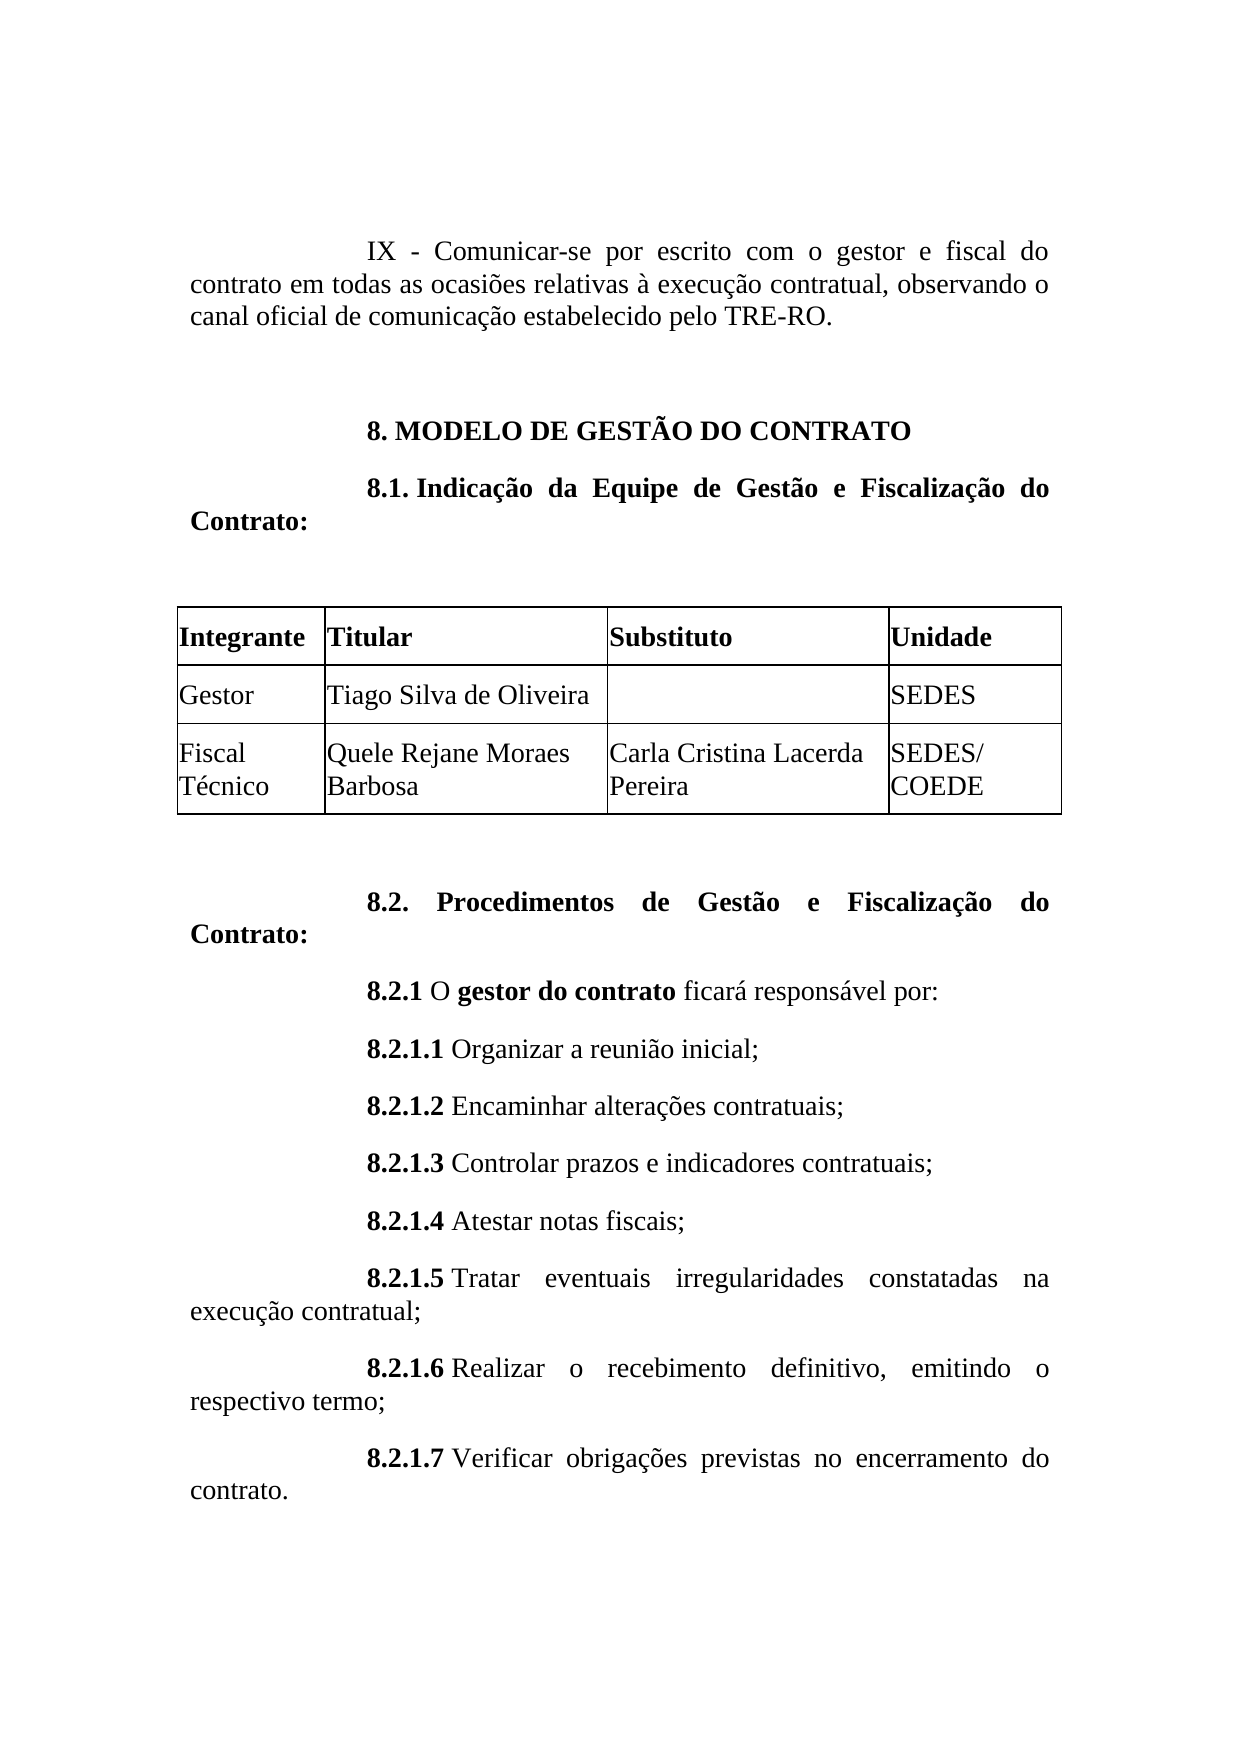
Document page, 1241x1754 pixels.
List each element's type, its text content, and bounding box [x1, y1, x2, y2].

table_cell Quele Rejane Moraes Barbosa [326, 724, 607, 813]
table_cell SEDES/COEDE [890, 724, 1061, 813]
table_cell Tiago Silva de Oliveira [326, 666, 607, 722]
table_cell SEDES [890, 666, 1061, 722]
table_cell [608, 666, 888, 722]
table_header Titular [326, 608, 607, 664]
text 8.2.1.6 Realizar o recebimento definitivo, emitindo o respectivo termo; [190, 1351, 1051, 1416]
table_cell Gestor [178, 666, 324, 722]
text 8.2. Procedimentos de Gestão e Fiscalização do Contrato: [190, 884, 1051, 949]
text 8.2.1.3 Controlar prazos e indicadores contratuais; [190, 1147, 1051, 1179]
text 8.2.1.7 Verificar obrigações previstas no encerramento do contrato. [190, 1441, 1051, 1506]
text 8.2.1.2 Encaminhar alterações contratuais; [190, 1089, 1051, 1122]
text 8.1. Indicação da Equipe de Gestão e Fiscalização do Contrato: [190, 471, 1051, 536]
text IX - Comunicar-se por escrito com o gestor e fiscal do contrato em todas as ocasiões relativas à execução contratual, observando o canal oficial de comunicação estabelecido pelo TRE-RO. [190, 234, 1051, 332]
table_header Unidade [890, 608, 1061, 664]
text 8.2.1.5 Tratar eventuais irregularidades constatadas na execução contratual; [190, 1261, 1051, 1326]
table_cell Fiscal Técnico [178, 724, 324, 813]
text 8.2.1.4 Atestar notas fiscais; [190, 1204, 1051, 1236]
table_header Integrante [178, 608, 324, 664]
text 8. MODELO DE GESTÃO DO CONTRATO [190, 414, 1051, 446]
table_cell Carla Cristina Lacerda Pereira [608, 724, 888, 813]
text 8.2.1 O gestor do contrato ficará responsável por: [190, 974, 1051, 1007]
text 8.2.1.1 Organizar a reunião inicial; [190, 1032, 1051, 1064]
table_header Substituto [608, 608, 888, 664]
